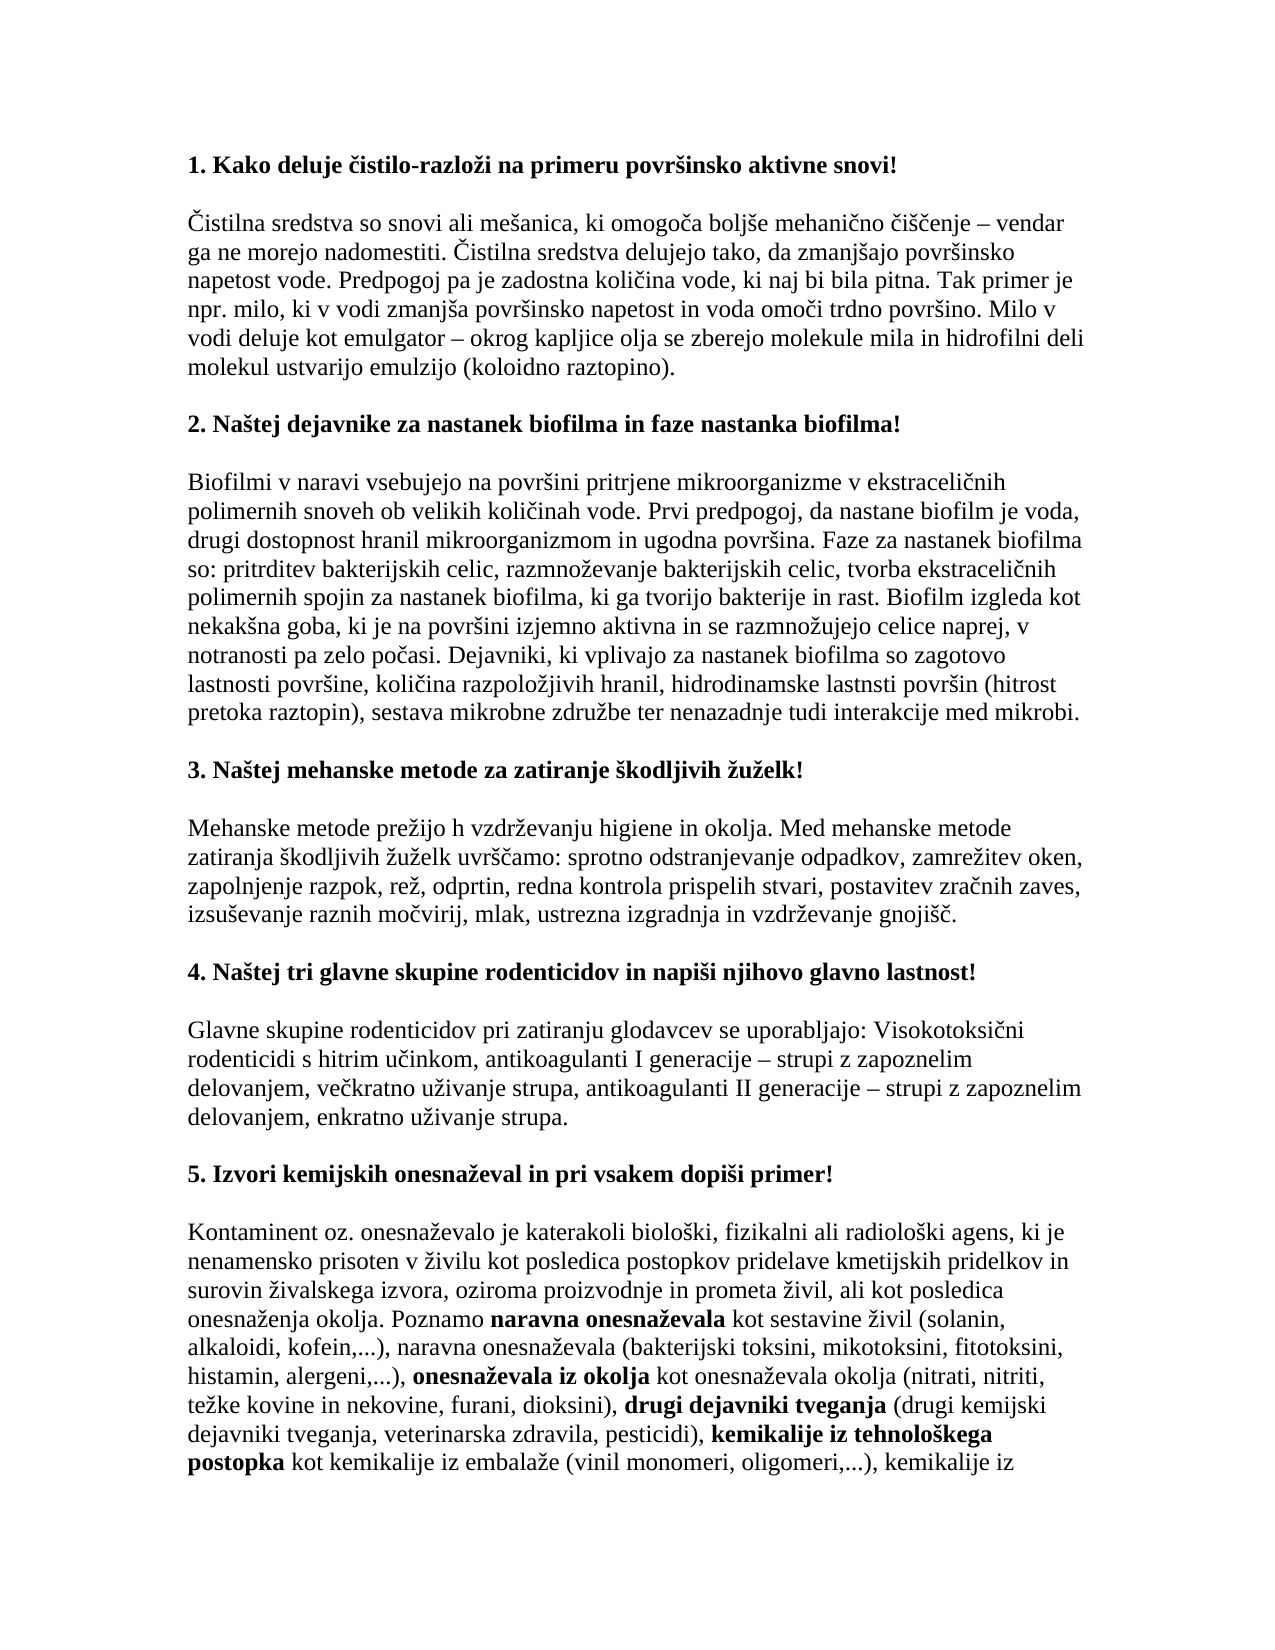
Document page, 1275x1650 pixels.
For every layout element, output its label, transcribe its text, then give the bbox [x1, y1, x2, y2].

text Čistilna sredstva so snovi ali mešanica, ki omogoča boljše mehanično čiščenje – vendar ga ne morejo nadomestiti. Čistilna sredstva delujejo tako, da zmanjšajo površinsko napetost vode. Predpogoj pa je zadostna količina vode, ki naj bi bila pitna. Tak primer je npr. milo, ki v vodi zmanjša površinsko napetost in voda omoči trdno površino. Milo v vodi deluje kot emulgator – okrog kapljice olja se zberejo molekule mila in hidrofilni deli molekul ustvarijo emulzijo (koloidno raztopino). [187, 208, 1087, 380]
text 1. Kako deluje čistilo-razloži na primeru površinsko aktivne snovi! [187, 150, 1087, 179]
text Mehanske metode prežijo h vzdrževanju higiene in okolja. Med mehanske metode zatiranja škodljivih žuželk uvrščamo: sprotno odstranjevanje odpadkov, zamrežitev oken, zapolnjenje razpok, rež, odprtin, redna kontrola prispelih stvari, postavitev zračnih zaves, izsuševanje raznih močvirij, mlak, ustrezna izgradnja in vzdrževanje gnojišč. [187, 813, 1087, 928]
text 2. Naštej dejavnike za nastanek biofilma in faze nastanka biofilma! [187, 409, 1087, 438]
text Glavne skupine rodenticidov pri zatiranju glodavcev se uporabljajo: Visokotoksični rodenticidi s hitrim učinkom, antikoagulanti I generacije – strupi z zapoznelim delovanjem, večkratno uživanje strupa, antikoagulanti II generacije – strupi z zapoznelim delovanjem, enkratno uživanje strupa. [187, 1015, 1087, 1130]
text 4. Naštej tri glavne skupine rodenticidov in napiši njihovo glavno lastnost! [187, 957, 1087, 986]
text Kontaminent oz. onesnaževalo je katerakoli biološki, fizikalni ali radiološki agens, ki je nenamensko prisoten v živilu kot posledica postopkov pridelave kmetijskih pridelkov in surovin živalskega izvora, oziroma proizvodnje in prometa živil, ali kot posledica onesnaženja okolja. Poznamo naravna onesnaževala kot sestavine živil (solanin, alkaloidi, kofein,...), naravna onesnaževala (bakterijski toksini, mikotoksini, fitotoksini, histamin, alergeni,...), onesnaževala iz okolja kot onesnaževala okolja (nitrati, nitriti, težke kovine in nekovine, furani, dioksini), drugi dejavniki tveganja (drugi kemijski dejavniki tveganja, veterinarska zdravila, pesticidi), kemikalije iz tehnološkega postopka kot kemikalije iz embalaže (vinil monomeri, oligomeri,...), kemikalije iz [187, 1217, 1087, 1476]
text 5. Izvori kemijskih onesnaževal in pri vsakem dopiši primer! [187, 1159, 1087, 1188]
text 3. Naštej mehanske metode za zatiranje škodljivih žuželk! [187, 755, 1087, 784]
text Biofilmi v naravi vsebujejo na površini pritrjene mikroorganizme v ekstraceličnih polimernih snoveh ob velikih količinah vode. Prvi predpogoj, da nastane biofilm je voda, drugi dostopnost hranil mikroorganizmom in ugodna površina. Faze za nastanek biofilma so: pritrditev bakterijskih celic, razmnoževanje bakterijskih celic, tvorba ekstraceličnih polimernih spojin za nastanek biofilma, ki ga tvorijo bakterije in rast. Biofilm izgleda kot nekakšna goba, ki je na površini izjemno aktivna in se razmnožujejo celice naprej, v notranosti pa zelo počasi. Dejavniki, ki vplivajo za nastanek biofilma so zagotovo lastnosti površine, količina razpoložjivih hranil, hidrodinamske lastnsti površin (hitrost pretoka raztopin), sestava mikrobne združbe ter nenazadnje tudi interakcije med mikrobi. [187, 467, 1087, 726]
